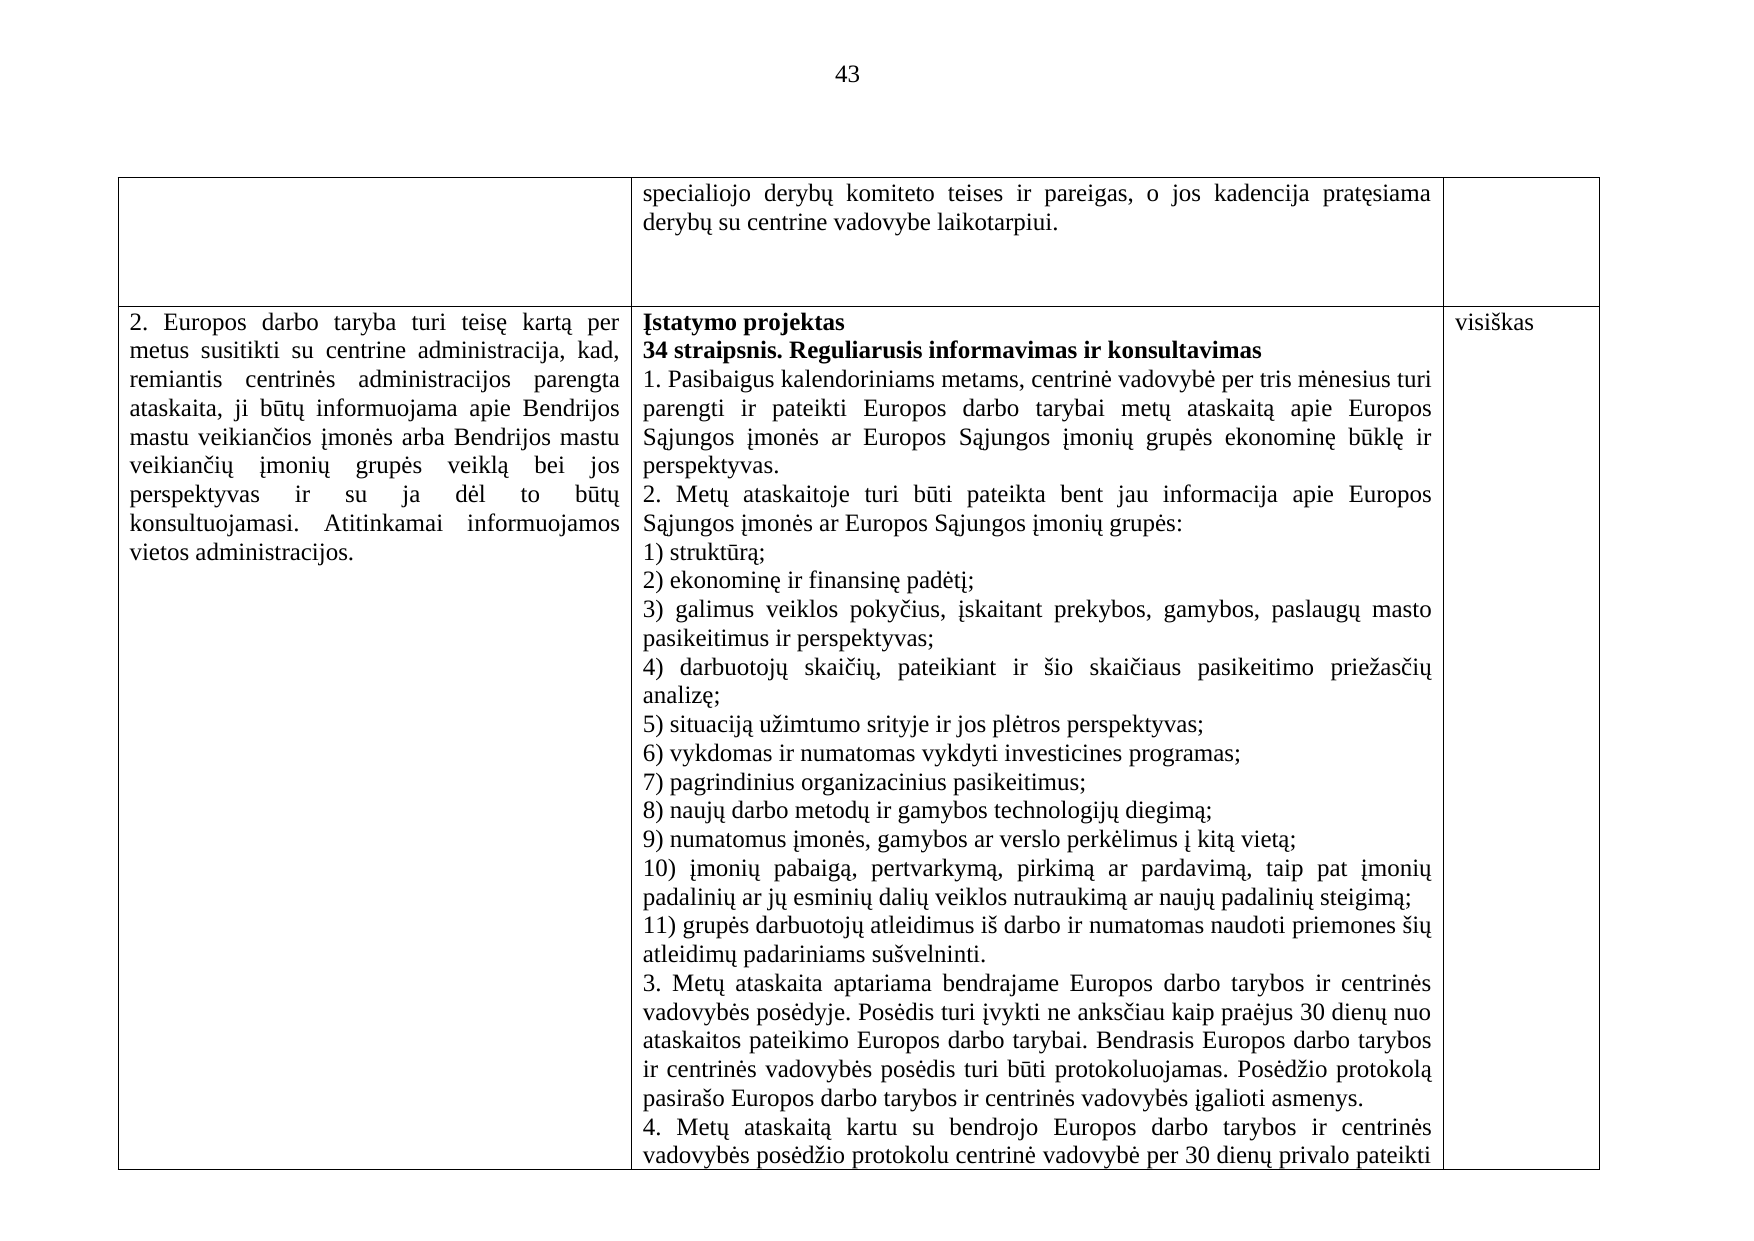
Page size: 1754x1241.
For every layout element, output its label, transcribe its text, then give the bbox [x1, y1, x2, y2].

table_cell Įstatymo projektas 34 straipsnis. Reguliarusis informavimas ir konsultavimas 1. Pasibaigus kalendoriniams metams, centrinė vadovybė per tris mėnesius turi parengti ir pateikti Europos darbo tarybai metų ataskaitą apie Europos Sąjungos įmonės ar Europos Sąjungos įmonių grupės ekonominę būklę ir perspektyvas. 2. Metų ataskaitoje turi būti pateikta bent jau informacija apie Europos Sąjungos įmonės ar Europos Sąjungos įmonių grupės: 1) struktūrą; 2) ekonominę ir finansinę padėtį; 3) galimus veiklos pokyčius, įskaitant prekybos, gamybos, paslaugų masto pasikeitimus ir perspektyvas; 4) darbuotojų skaičių, pateikiant ir šio skaičiaus pasikeitimo priežasčių analizę; 5) situaciją užimtumo srityje ir jos plėtros perspektyvas; 6) vykdomas ir numatomas vykdyti investicines programas; 7) pagrindinius organizacinius pasikeitimus; 8) naujų darbo metodų ir gamybos technologijų diegimą; 9) numatomus įmonės, gamybos ar verslo perkėlimus į kitą vietą; 10) įmonių pabaigą, pertvarkymą, pirkimą ar pardavimą, taip pat įmonių padalinių ar jų esminių dalių veiklos nutraukimą ar naujų padalinių steigimą; 11) grupės darbuotojų atleidimus iš darbo ir numatomas naudoti priemones šių atleidimų padariniams sušvelninti. 3. Metų ataskaita aptariama bendrajame Europos darbo tarybos ir centrinės vadovybės posėdyje. Posėdis turi įvykti ne anksčiau kaip praėjus 30 dienų nuo ataskaitos pateikimo Europos darbo tarybai. Bendrasis Europos darbo tarybos ir centrinės vadovybės posėdis turi būti protokoluojamas. Posėdžio protokolą pasirašo Europos darbo tarybos ir centrinės vadovybės įgalioti asmenys. 4. Metų ataskaitą kartu su bendrojo Europos darbo tarybos ir centrinės vadovybės posėdžio protokolu centrinė vadovybė per 30 dienų privalo pateikti [632, 307, 1443, 1169]
table_cell visiškas [1444, 307, 1599, 1169]
table_cell 2. Europos darbo taryba turi teisę kartą per metus susitikti su centrine administracija, kad, remiantis centrinės administracijos parengta ataskaita, ji būtų informuojama apie Bendrijos mastu veikiančios įmonės arba Bendrijos mastu veikiančių įmonių grupės veiklą bei jos perspektyvas ir su ja dėl to būtų konsultuojamasi. Atitinkamai informuojamos vietos administracijos. [119, 307, 631, 1169]
table_cell [119, 178, 631, 306]
table_cell specialiojo derybų komiteto teises ir pareigas, o jos kadencija pratęsiama derybų su centrine vadovybe laikotarpiui. [632, 178, 1443, 306]
table_cell [1444, 178, 1599, 306]
